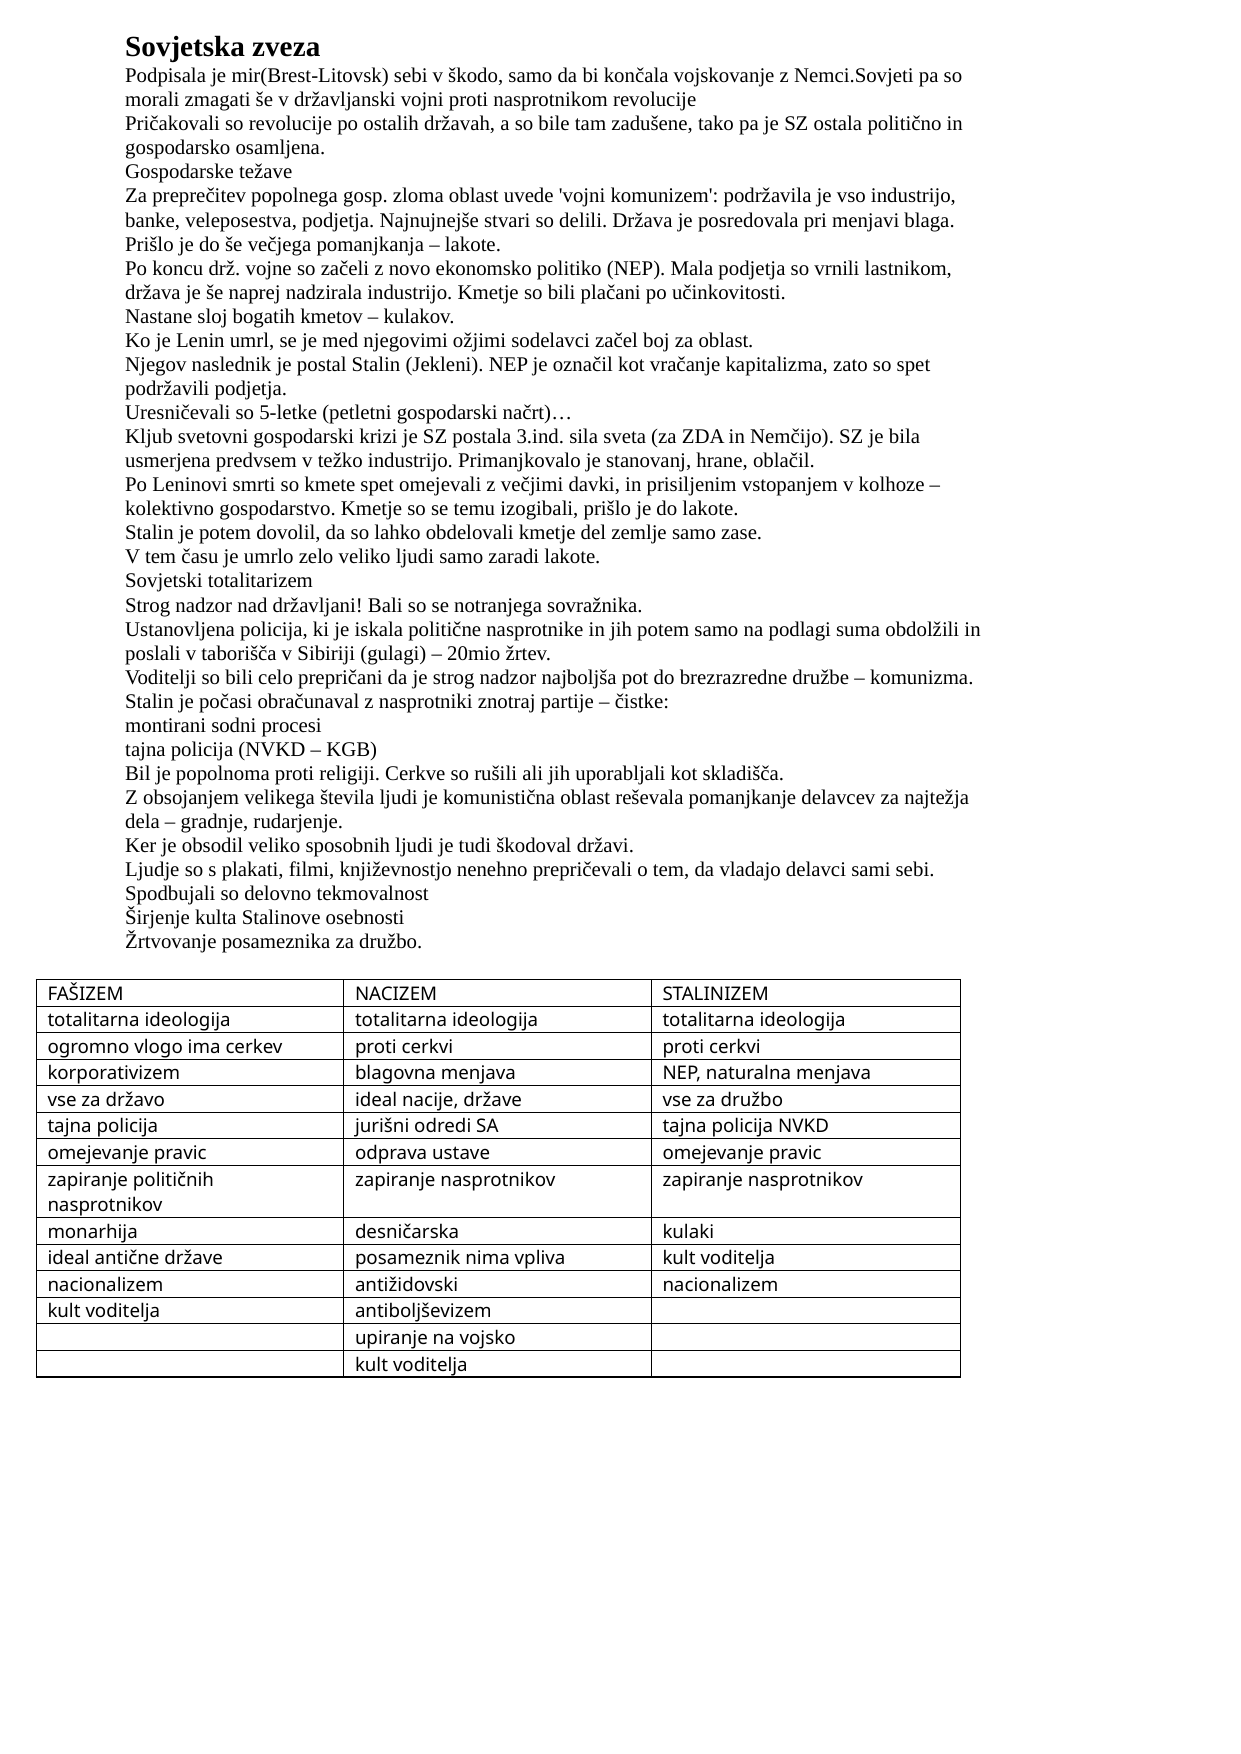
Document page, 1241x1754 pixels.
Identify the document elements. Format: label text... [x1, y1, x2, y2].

text Nastane sloj bogatih kmetov – kulakov. [125, 304, 1004, 328]
table_header FAŠIZEM [37, 980, 343, 1006]
text Gospodarske težave [125, 159, 1004, 183]
text Sovjetska zveza [125, 29, 1004, 63]
text Uresničevali so 5-letke (petletni gospodarski načrt)… [125, 400, 1004, 424]
table_cell ogromno vlogo ima cerkev [37, 1033, 343, 1059]
table_cell vse za državo [37, 1086, 343, 1112]
table_cell totalitarna ideologija [37, 1007, 343, 1032]
table_cell vse za družbo [652, 1086, 960, 1112]
text Njegov naslednik je postal Stalin (Jekleni). NEP je označil kot vračanje kapitalizma, zato so spet podržavili podjetja. [125, 352, 1004, 400]
table_cell zapiranje nasprotnikov [652, 1166, 960, 1217]
table_cell proti cerkvi [652, 1033, 960, 1059]
table_header STALINIZEM [652, 980, 960, 1006]
table_cell proti cerkvi [344, 1033, 651, 1059]
table_cell upiranje na vojsko [344, 1324, 651, 1350]
text Z obsojanjem velikega števila ljudi je komunistična oblast reševala pomanjkanje delavcev za najtežja dela – gradnje, rudarjenje. [125, 785, 1004, 833]
table_cell nacionalizem [652, 1271, 960, 1297]
table_cell kulaki [652, 1218, 960, 1243]
text Po Leninovi smrti so kmete spet omejevali z večjimi davki, in prisiljenim vstopanjem v kolhoze – kolektivno gospodarstvo. Kmetje so se temu izogibali, prišlo je do lakote. [125, 472, 1004, 520]
text Podpisala je mir(Brest-Litovsk) sebi v škodo, samo da bi končala vojskovanje z Nemci.Sovjeti pa so morali zmagati še v državljanski vojni proti nasprotnikom revolucije [125, 63, 1004, 111]
table_cell kult voditelja [652, 1245, 960, 1270]
table_cell zapiranje političnih nasprotnikov [37, 1166, 343, 1217]
text Širjenje kulta Stalinove osebnosti [125, 905, 1004, 929]
table_cell ideal nacije, države [344, 1086, 651, 1112]
table_cell [37, 1351, 343, 1376]
text Bil je popolnoma proti religiji. Cerkve so rušili ali jih uporabljali kot skladišča. [125, 761, 1004, 785]
text tajna policija (NVKD – KGB) [125, 737, 1004, 761]
text Za preprečitev popolnega gosp. zloma oblast uvede 'vojni komunizem': podržavila je vso industrijo, banke, veleposestva, podjetja. Najnujnejše stvari so delili. Država je posredovala pri menjavi blaga. Prišlo je do še večjega pomanjkanja – lakote. [125, 183, 1004, 256]
table_cell antiboljševizem [344, 1298, 651, 1323]
table_cell [652, 1324, 960, 1350]
text Stalin je potem dovolil, da so lahko obdelovali kmetje del zemlje samo zase. [125, 520, 1004, 544]
table_cell tajna policija NVKD [652, 1113, 960, 1138]
text Žrtvovanje posameznika za družbo. [125, 929, 1004, 953]
text Po koncu drž. vojne so začeli z novo ekonomsko politiko (NEP). Mala podjetja so vrnili lastnikom, država je še naprej nadzirala industrijo. Kmetje so bili plačani po učinkovitosti. [125, 256, 1004, 304]
table_cell nacionalizem [37, 1271, 343, 1297]
table_cell [652, 1351, 960, 1376]
text Voditelji so bili celo prepričani da je strog nadzor najboljša pot do brezrazredne družbe – komunizma. [125, 665, 1004, 689]
text Spodbujali so delovno tekmovalnost [125, 881, 1004, 905]
text Kljub svetovni gospodarski krizi je SZ postala 3.ind. sila sveta (za ZDA in Nemčijo). SZ je bila usmerjena predvsem v težko industrijo. Primanjkovalo je stanovanj, hrane, oblačil. [125, 424, 1004, 472]
table_cell posameznik nima vpliva [344, 1245, 651, 1270]
table_cell jurišni odredi SA [344, 1113, 651, 1138]
table_cell kult voditelja [344, 1351, 651, 1376]
table_cell odprava ustave [344, 1139, 651, 1165]
text Ustanovljena policija, ki je iskala politične nasprotnike in jih potem samo na podlagi suma obdolžili in poslali v taborišča v Sibiriji (gulagi) – 20mio žrtev. [125, 617, 1004, 665]
table_cell NEP, naturalna menjava [652, 1060, 960, 1085]
text V tem času je umrlo zelo veliko ljudi samo zaradi lakote. [125, 544, 1004, 568]
table_cell omejevanje pravic [37, 1139, 343, 1165]
table_cell [37, 1324, 343, 1350]
text Ker je obsodil veliko sposobnih ljudi je tudi škodoval državi. [125, 833, 1004, 857]
table_cell tajna policija [37, 1113, 343, 1138]
text Sovjetski totalitarizem [125, 568, 1004, 592]
table_cell kult voditelja [37, 1298, 343, 1323]
table_header NACIZEM [344, 980, 651, 1006]
text Stalin je počasi obračunaval z nasprotniki znotraj partije – čistke: [125, 689, 1004, 713]
table_cell [652, 1298, 960, 1323]
table_cell totalitarna ideologija [652, 1007, 960, 1032]
table_cell blagovna menjava [344, 1060, 651, 1085]
table_cell ideal antične države [37, 1245, 343, 1270]
text Pričakovali so revolucije po ostalih državah, a so bile tam zadušene, tako pa je SZ ostala politično in gospodarsko osamljena. [125, 111, 1004, 159]
text Ko je Lenin umrl, se je med njegovimi ožjimi sodelavci začel boj za oblast. [125, 328, 1004, 352]
table_cell desničarska [344, 1218, 651, 1243]
table_cell korporativizem [37, 1060, 343, 1085]
text Ljudje so s plakati, filmi, književnostjo nenehno prepričevali o tem, da vladajo delavci sami sebi. [125, 857, 1004, 881]
table_cell totalitarna ideologija [344, 1007, 651, 1032]
table_cell antižidovski [344, 1271, 651, 1297]
table_cell omejevanje pravic [652, 1139, 960, 1165]
table_cell zapiranje nasprotnikov [344, 1166, 651, 1217]
table_cell monarhija [37, 1218, 343, 1243]
text montirani sodni procesi [125, 713, 1004, 737]
text Strog nadzor nad državljani! Bali so se notranjega sovražnika. [125, 592, 1004, 617]
